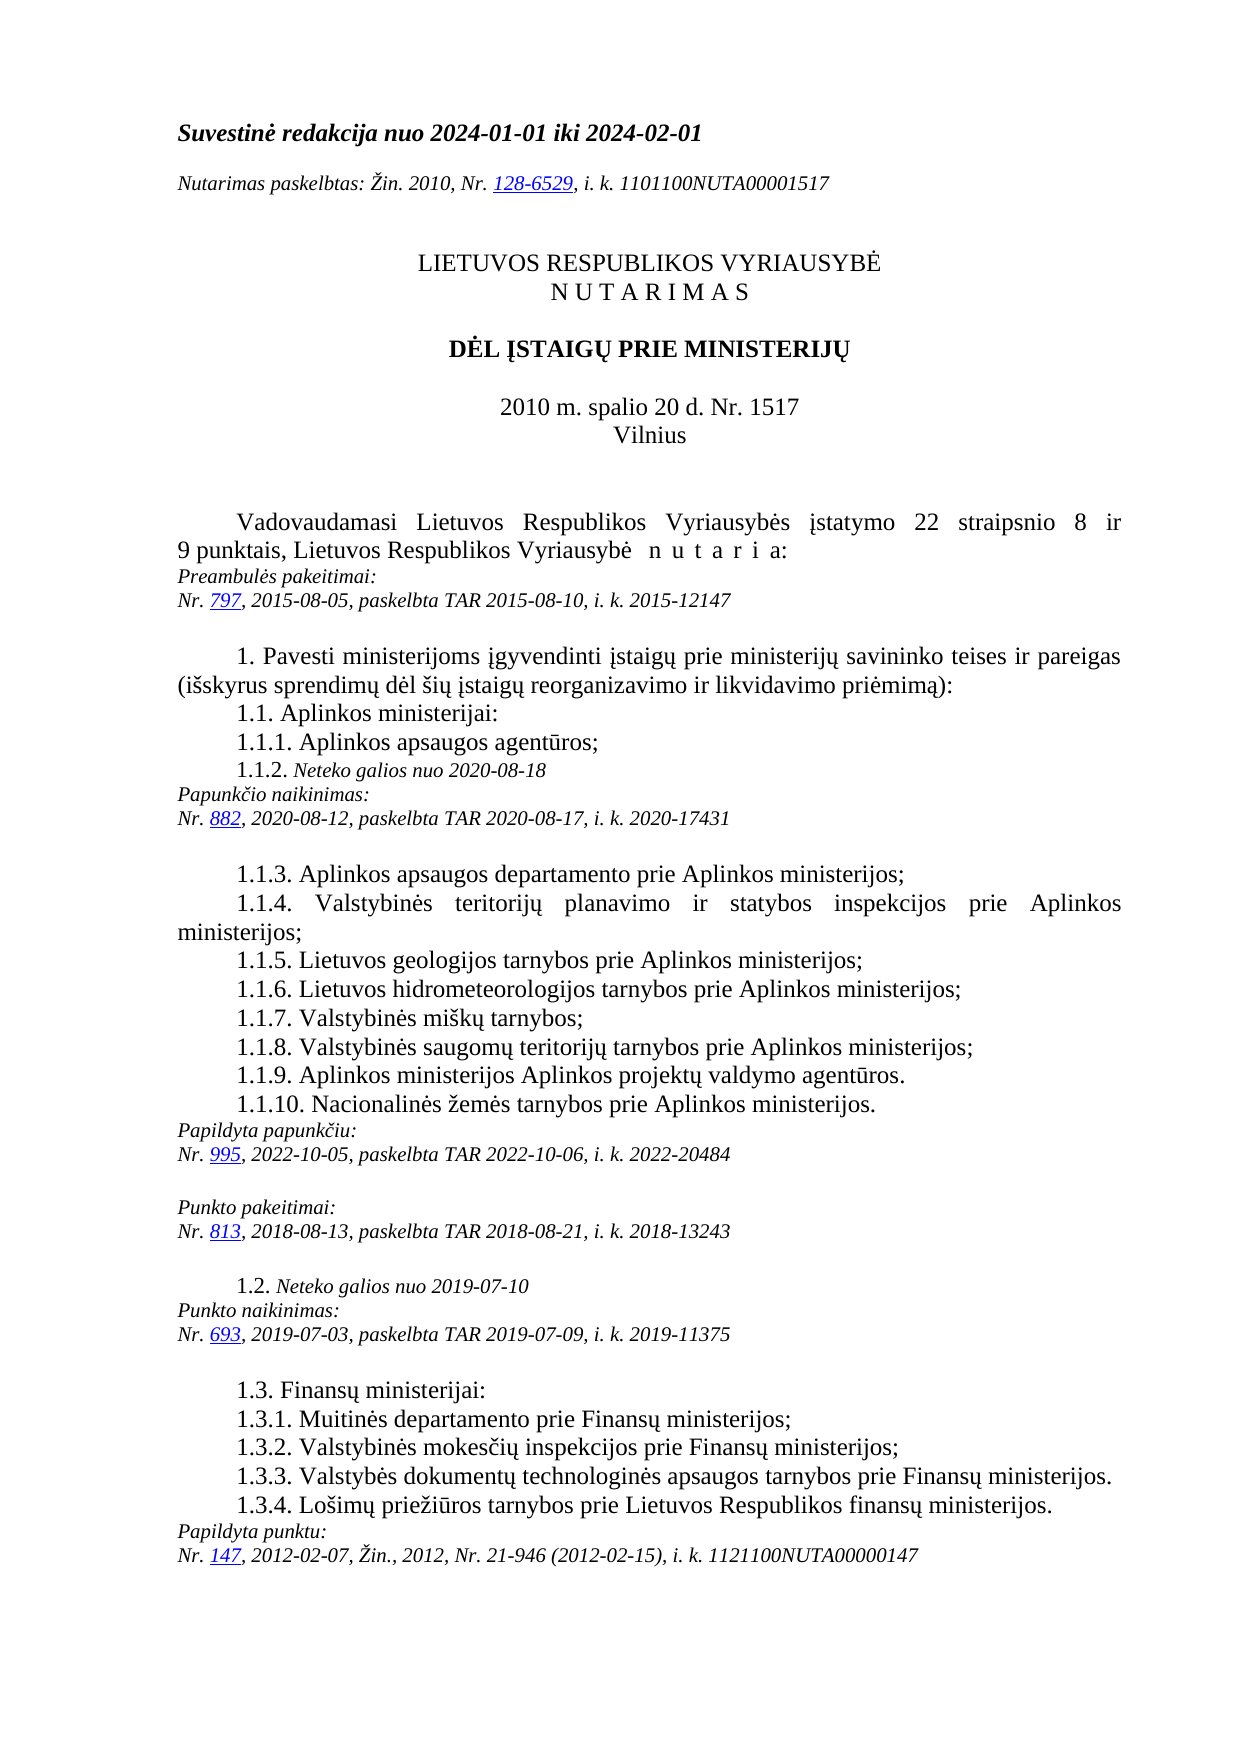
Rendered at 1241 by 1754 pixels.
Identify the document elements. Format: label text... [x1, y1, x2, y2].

text Nr. 693, 2019-07-03, paskelbta TAR 2019-07-09, i. k. 2019-11375 [177, 1322, 1122, 1346]
text Nr. 147, 2012-02-07, Žin., 2012, Nr. 21-946 (2012-02-15), i. k. 1121100NUTA00000147 [177, 1543, 1122, 1567]
text 2010 m. spalio 20 d. Nr. 1517 [177, 392, 1122, 420]
text Nutarimas paskelbtas: Žin. 2010, Nr. 128-6529, i. k. 1101100NUTA00001517 [177, 171, 1122, 195]
text Nr. 797, 2015-08-05, paskelbta TAR 2015-08-10, i. k. 2015-12147 [177, 588, 1122, 612]
text 1.1.3. Aplinkos apsaugos departamento prie Aplinkos ministerijos; [177, 859, 1122, 888]
text Vadovaudamasi Lietuvos Respublikos Vyriausybės įstatymo 22 straipsnio 8 ir 9 punktais, Lietuvos Respublikos Vyriausybė nutaria: [177, 507, 1122, 564]
text 1.3. Finansų ministerijai: [177, 1375, 1122, 1404]
text Nr. 995, 2022-10-05, paskelbta TAR 2022-10-06, i. k. 2022-20484 [177, 1142, 1122, 1166]
text 1.1.1. Aplinkos apsaugos agentūros; [177, 727, 1122, 756]
text Punkto naikinimas: [177, 1298, 1122, 1322]
text Punkto pakeitimai: [177, 1195, 1122, 1219]
text 1.1.4. Valstybinės teritorijų planavimo ir statybos inspekcijos prie Aplinkos ministerijos; [177, 888, 1122, 945]
text 1.3.3. Valstybės dokumentų technologinės apsaugos tarnybos prie Finansų ministerijos. [177, 1461, 1122, 1490]
text NUTARIMAS [177, 277, 1122, 305]
text Suvestinė redakcija nuo 2024-01-01 iki 2024-02-01 [177, 118, 1122, 147]
text Lietuvos Respublikos Vyriausybė [177, 248, 1122, 277]
text 1.1.8. Valstybinės saugomų teritorijų tarnybos prie Aplinkos ministerijos; [177, 1032, 1122, 1060]
text 1.1. Aplinkos ministerijai: [177, 698, 1122, 727]
text Vilnius [177, 420, 1122, 449]
text 1. Pavesti ministerijoms įgyvendinti įstaigų prie ministerijų savininko teises ir pareigas (išskyrus sprendimų dėl šių įstaigų reorganizavimo ir likvidavimo priėmimą): [177, 641, 1122, 698]
text Papunkčio naikinimas: [177, 782, 1122, 806]
text 1.1.10. Nacionalinės žemės tarnybos prie Aplinkos ministerijos. [177, 1089, 1122, 1118]
text Nr. 813, 2018-08-13, paskelbta TAR 2018-08-21, i. k. 2018-13243 [177, 1219, 1122, 1243]
text 1.1.6. Lietuvos hidrometeorologijos tarnybos prie Aplinkos ministerijos; [177, 974, 1122, 1003]
text 1.3.1. Muitinės departamento prie Finansų ministerijos; [177, 1404, 1122, 1432]
text 1.1.2. Neteko galios nuo 2020-08-18 [177, 756, 1122, 782]
text 1.1.9. Aplinkos ministerijos Aplinkos projektų valdymo agentūros. [177, 1060, 1122, 1089]
text Preambulės pakeitimai: [177, 564, 1122, 588]
text DĖL ĮSTAIGŲ PRIE MINISTERIJŲ [177, 334, 1122, 363]
text 1.3.2. Valstybinės mokesčių inspekcijos prie Finansų ministerijos; [177, 1432, 1122, 1461]
text Papildyta papunkčiu: [177, 1118, 1122, 1142]
text 1.1.7. Valstybinės miškų tarnybos; [177, 1003, 1122, 1032]
text 1.3.4. Lošimų priežiūros tarnybos prie Lietuvos Respublikos finansų ministerijos. [177, 1490, 1122, 1519]
text Papildyta punktu: [177, 1519, 1122, 1543]
text 1.1.5. Lietuvos geologijos tarnybos prie Aplinkos ministerijos; [177, 945, 1122, 974]
text 1.2. Neteko galios nuo 2019-07-10 [177, 1272, 1122, 1298]
text Nr. 882, 2020-08-12, paskelbta TAR 2020-08-17, i. k. 2020-17431 [177, 806, 1122, 830]
